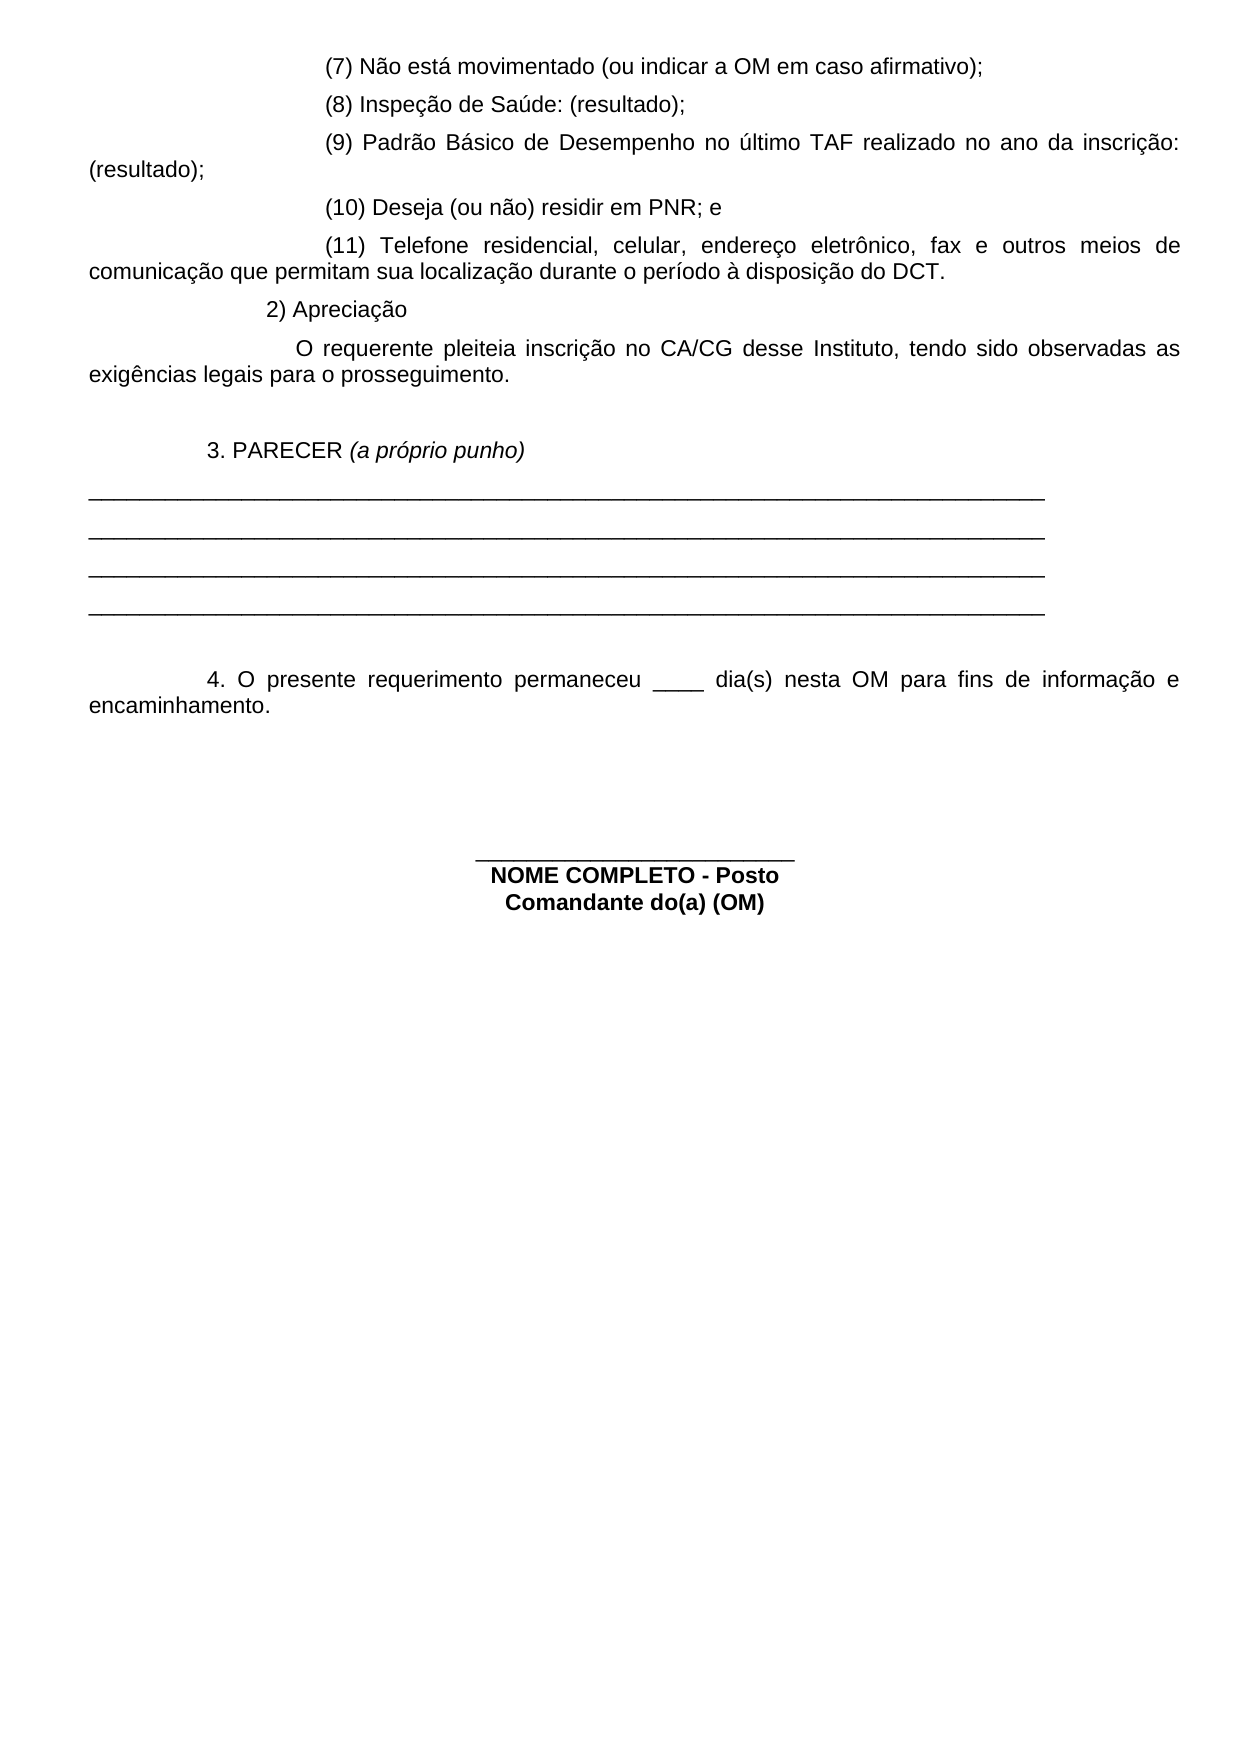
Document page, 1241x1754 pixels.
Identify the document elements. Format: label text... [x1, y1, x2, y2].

text ___________________________________________________________________________ [88, 513, 1181, 540]
text (7) Não está movimentado (ou indicar a OM em caso afirmativo); [88, 53, 1181, 79]
text Comandante do(a) (OM) [88, 888, 1181, 915]
text (11) Telefone residencial, celular, endereço eletrônico, fax e outros meios de comunicação que permitam sua localização durante o período à disposição do DCT. [88, 232, 1181, 285]
text (8) Inspeção de Saúde: (resultado); [88, 91, 1181, 118]
text (9) Padrão Básico de Desempenho no último TAF realizado no ano da inscrição: (resultado); [88, 129, 1181, 182]
text O requerente pleiteia inscrição no CA/CG desse Instituto, tendo sido observadas as exigências legais para o prosseguimento. [88, 334, 1181, 387]
text ___________________________________________________________________________ [88, 475, 1181, 502]
text ___________________________________________________________________________ [88, 590, 1181, 616]
text ___________________________________________________________________________ [88, 552, 1181, 578]
text 4. O presente requerimento permaneceu ____ dia(s) nesta OM para fins de informação e encaminhamento. [88, 666, 1181, 719]
text 2) Apreciação [88, 296, 1181, 323]
text 3. PARECER (a próprio punho) [88, 437, 1181, 463]
text NOME COMPLETO - Posto [88, 862, 1181, 888]
text _________________________ [88, 836, 1181, 862]
text (10) Deseja (ou não) residir em PNR; e [88, 194, 1181, 220]
